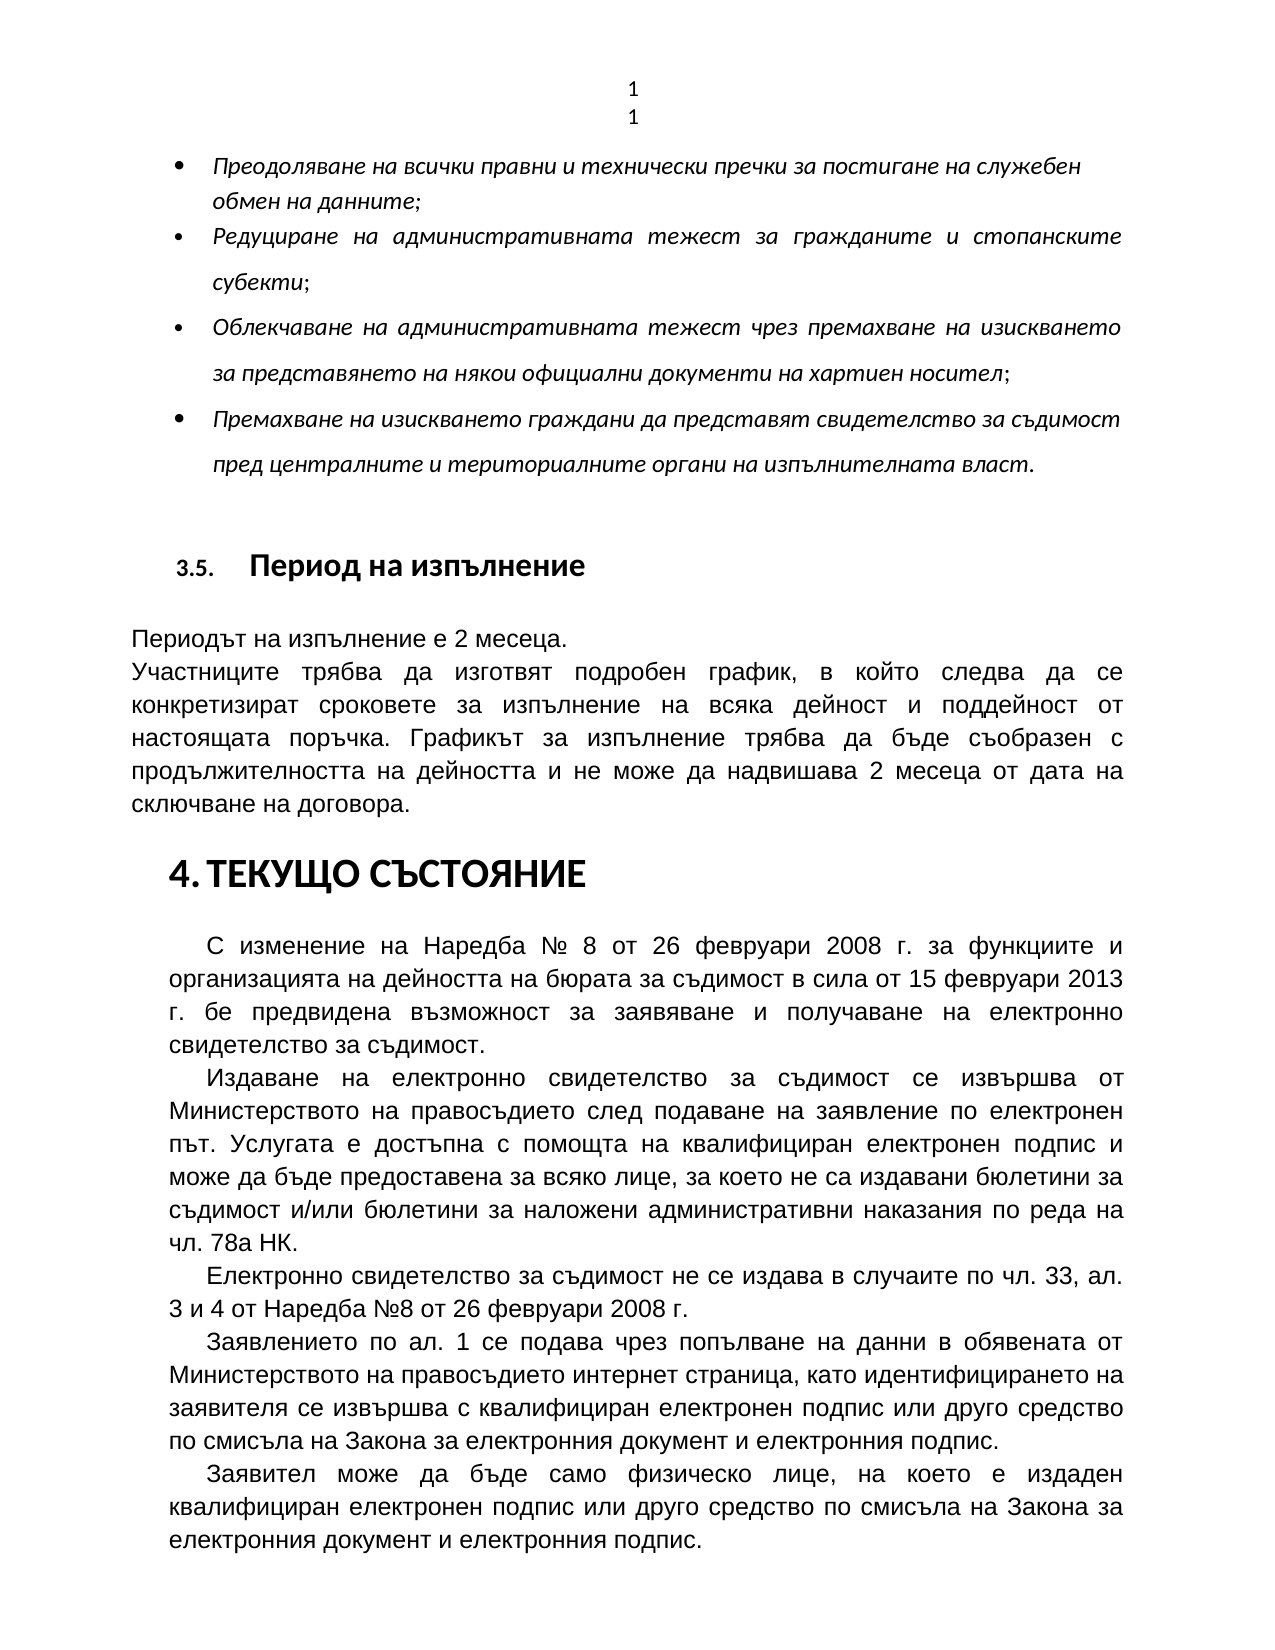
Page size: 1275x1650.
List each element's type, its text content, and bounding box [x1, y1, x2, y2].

text Участниците трябва да изготвят подробен график, в който следва да се конкретизират сроковете за изпълнение на всяка дейност и поддейност от настоящата поръчка. Графикът за изпълнение трябва да бъде съобразен с продължителността на дейността и не може да надвишава 2 месеца от дата на сключване на договора. [131, 657, 1125, 818]
subtitle ТЕКУЩО СЪСТОЯНИЕ [169, 847, 1125, 898]
text Заявлението по ал. 1 се подава чрез попълване на данни в обявената от Министерството на правосъдието интернет страница, като идентифицирането на заявителя се извършва с квалифициран електронен подпис или друго средство по смисъла на Закона за електронния документ и електронния подпис. [169, 1327, 1125, 1455]
text Заявител може да бъде само физическо лице, на което е издаден квалифициран електронен подпис или друго средство по смисъла на Закона за електронния документ и електронния подпис. [169, 1459, 1125, 1554]
list Облекчаване на административната тежест чрез премахване на изискването за представянето на някои официални документи на хартиен носител; [175, 311, 1125, 388]
subtitle Период на изпълнение [176, 544, 1125, 585]
text Издаване на електронно свидетелство за съдимост се извършва от Министерството на правосъдието след подаване на заявление по електронен път. Услугата е достъпна с помощта на квалифициран електронен подпис и може да бъде предоставена за всяко лице, за което не са издавани бюлетини за съдимост и/или бюлетини за наложени административни наказания по реда на чл. 78а НК. [169, 1063, 1125, 1257]
list Преодоляване на всички правни и технически пречки за постигане на служебен обмен на данните; [175, 150, 1125, 216]
list Премахване на изискването граждани да представят свидетелство за съдимост пред централните и териториалните органи на изпълнителната власт. [175, 403, 1125, 479]
text Периодът на изпълнение е 2 месеца. [131, 624, 1125, 653]
text Електронно свидетелство за съдимост не се издава в случаите по чл. 33, ал. 3 и 4 от Наредба №8 от 26 февруари 2008 г. [169, 1261, 1125, 1323]
list Редуциране на административната тежест за гражданите и стопанските субекти; [175, 220, 1125, 296]
subtitle С изменение на Наредба № 8 от 26 февруари 2008 г. за функциите и организацията на дейността на бюрата за съдимост в сила от 15 февруари 2013 г. бе предвидена възможност за заявяване и получаване на електронно свидетелство за съдимост. [169, 931, 1125, 1058]
